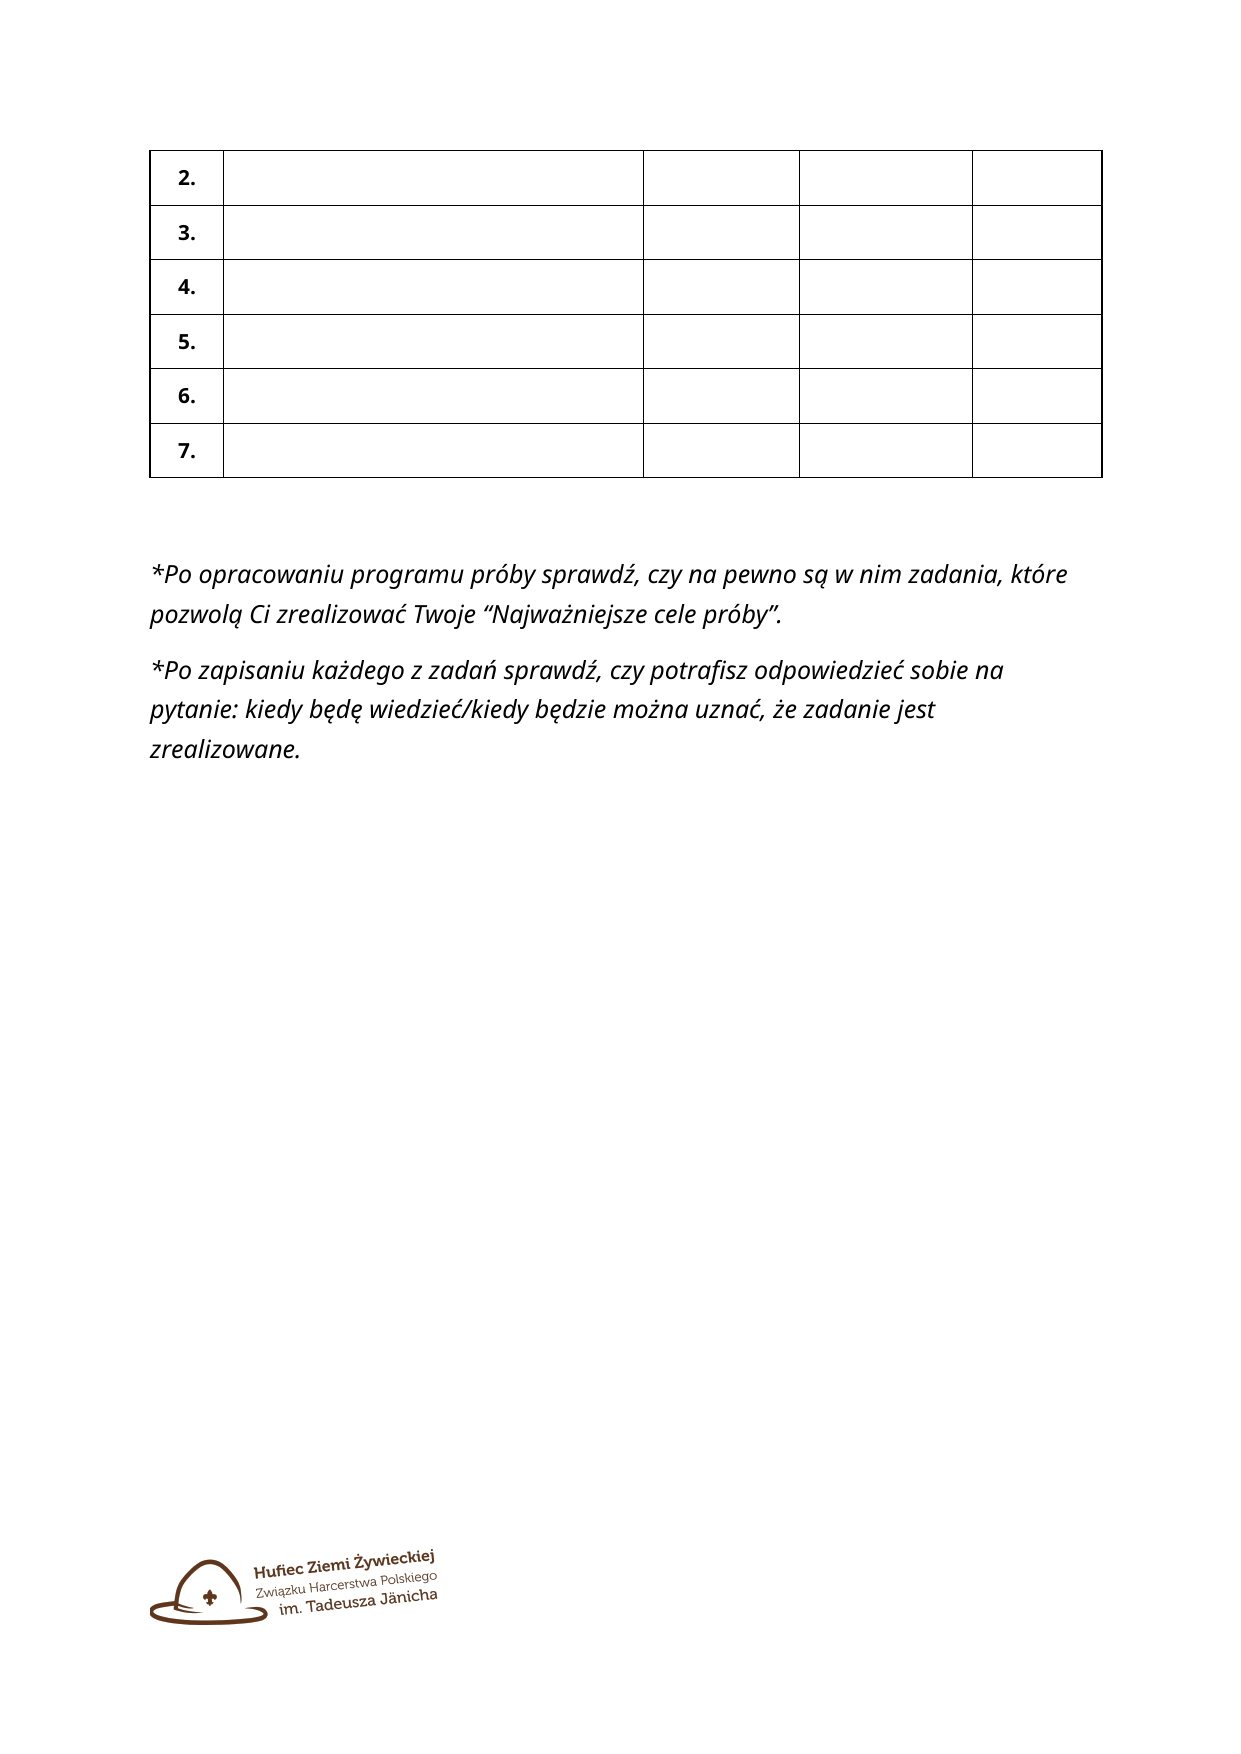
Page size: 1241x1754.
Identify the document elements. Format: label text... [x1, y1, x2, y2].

table_cell [973, 369, 1101, 422]
table_cell [800, 260, 972, 313]
table_cell [800, 424, 972, 477]
table_cell [224, 315, 643, 368]
table_cell 2. [151, 151, 223, 204]
table_cell [973, 151, 1101, 204]
table_cell [973, 424, 1101, 477]
table_cell [644, 151, 799, 204]
text *Po opracowaniu programu próby sprawdź, czy na pewno są w nim zadania, które pozwolą Ci zrealizować Twoje “Najważniejsze cele próby”. [150, 557, 1090, 630]
table_cell [224, 206, 643, 259]
table_cell 6. [151, 369, 223, 422]
table_cell [224, 369, 643, 422]
table_cell 5. [151, 315, 223, 368]
table_cell 4. [151, 260, 223, 313]
table_cell [973, 260, 1101, 313]
text *Po zapisaniu każdego z zadań sprawdź, czy potrafisz odpowiedzieć sobie na pytanie: kiedy będę wiedzieć/kiedy będzie można uznać, że zadanie jest zrealizowane. [150, 652, 1090, 766]
table_cell [224, 151, 643, 204]
table_cell [644, 206, 799, 259]
table_cell [644, 260, 799, 313]
table_cell [800, 369, 972, 422]
table_cell 3. [151, 206, 223, 259]
table_cell [644, 369, 799, 422]
table_cell [644, 315, 799, 368]
table_cell [644, 424, 799, 477]
table_cell [224, 424, 643, 477]
table_cell [800, 315, 972, 368]
table_cell [973, 206, 1101, 259]
table_cell [973, 315, 1101, 368]
table_cell 7. [151, 424, 223, 477]
table_cell [800, 151, 972, 204]
table_cell [800, 206, 972, 259]
table_cell [224, 260, 643, 313]
